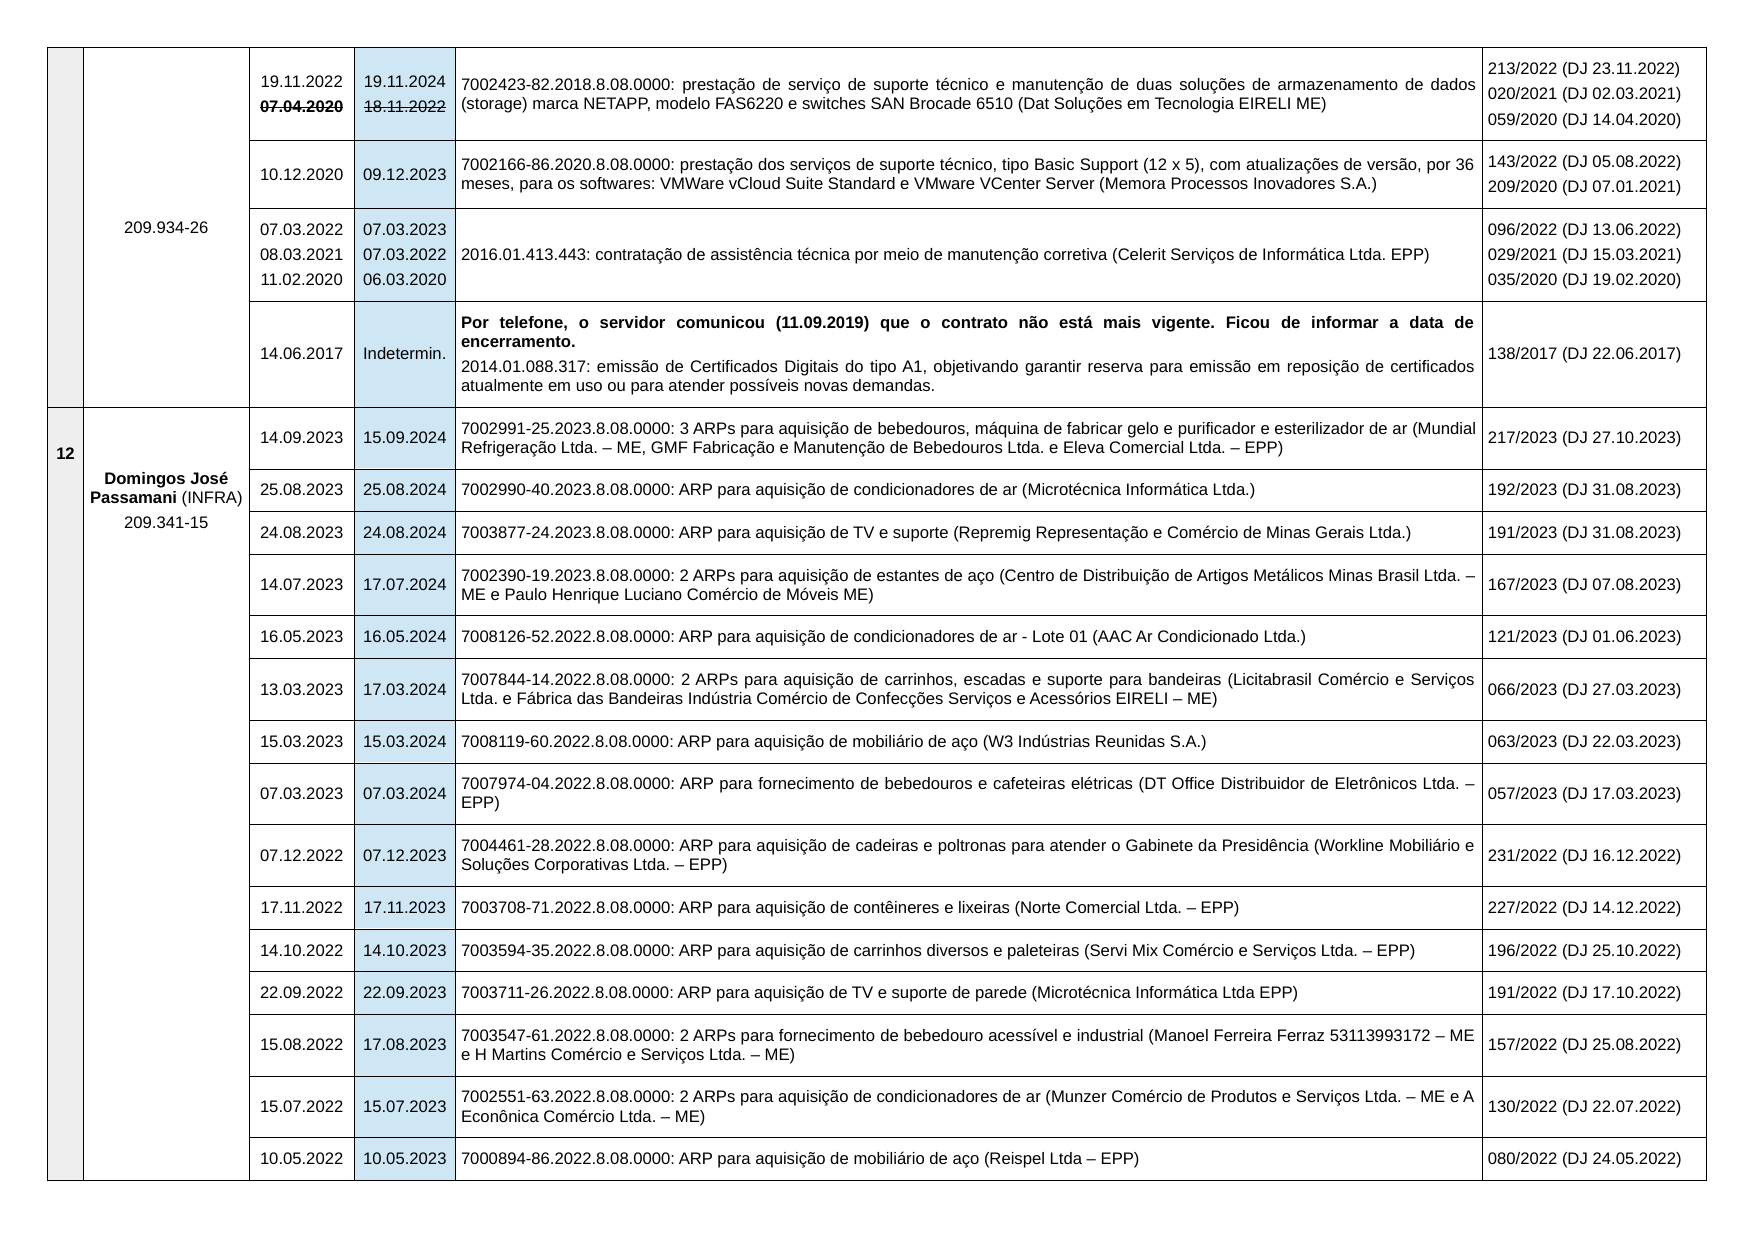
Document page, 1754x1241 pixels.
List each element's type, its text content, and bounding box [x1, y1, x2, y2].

table_cell 7003877-24.2023.8.08.0000: ARP para aquisição de TV e suporte (Repremig Representação e Comércio de Minas Gerais Ltda.) [456, 512, 1482, 554]
table_cell 121/2023 (DJ 01.06.2023) [1483, 616, 1706, 658]
table_cell 217/2023 (DJ 27.10.2023) [1483, 408, 1706, 468]
table_cell 7002423-82.2018.8.08.0000: prestação de serviço de suporte técnico e manutenção de duas soluções de armazenamento de dados (storage) marca NETAPP, modelo FAS6220 e switches SAN Brocade 6510 (Dat Soluções em Tecnologia EIRELI ME) [456, 48, 1482, 140]
table_cell 7002990-40.2023.8.08.0000: ARP para aquisição de condicionadores de ar (Microtécnica Informática Ltda.) [456, 470, 1482, 511]
table_cell 7008119-60.2022.8.08.0000: ARP para aquisição de mobiliário de aço (W3 Indústrias Reunidas S.A.) [456, 721, 1482, 762]
table_cell 7000894-86.2022.8.08.0000: ARP para aquisição de mobiliário de aço (Reispel Ltda – EPP) [456, 1138, 1482, 1180]
table_cell 17.11.2023 [355, 887, 455, 928]
table_cell 25.08.2024 [355, 470, 455, 511]
table_cell 7004461-28.2022.8.08.0000: ARP para aquisição de cadeiras e poltronas para atender o Gabinete da Presidência (Workline Mobiliário e Soluções Corporativas Ltda. – EPP) [456, 825, 1482, 886]
table_cell 096/2022 (DJ 13.06.2022) 029/2021 (DJ 15.03.2021) 035/2020 (DJ 19.02.2020) [1483, 209, 1706, 301]
table_cell 17.11.2022 [250, 887, 354, 928]
table_cell 167/2023 (DJ 07.08.2023) [1483, 555, 1706, 615]
table_cell 7007844-14.2022.8.08.0000: 2 ARPs para aquisição de carrinhos, escadas e suporte para bandeiras (Licitabrasil Comércio e Serviços Ltda. e Fábrica das Bandeiras Indústria Comércio de Confecções Serviços e Acessórios EIRELI – ME) [456, 659, 1482, 720]
table_cell 2016.01.413.443: contratação de assistência técnica por meio de manutenção corretiva (Celerit Serviços de Informática Ltda. EPP) [456, 209, 1482, 301]
table_cell 15.08.2022 [250, 1015, 354, 1076]
table_cell 17.08.2023 [355, 1015, 455, 1076]
table_cell 130/2022 (DJ 22.07.2022) [1483, 1077, 1706, 1137]
table_cell 07.03.2023 [250, 764, 354, 824]
table_cell 7002551-63.2022.8.08.0000: 2 ARPs para aquisição de condicionadores de ar (Munzer Comércio de Produtos e Serviços Ltda. – ME e A Econônica Comércio Ltda. – ME) [456, 1077, 1482, 1137]
table_cell 213/2022 (DJ 23.11.2022) 020/2021 (DJ 02.03.2021) 059/2020 (DJ 14.04.2020) [1483, 48, 1706, 140]
table_cell 227/2022 (DJ 14.12.2022) [1483, 887, 1706, 928]
table_cell 13.03.2023 [250, 659, 354, 720]
table_cell 14.06.2017 [250, 302, 354, 407]
table_cell 7003708-71.2022.8.08.0000: ARP para aquisição de contêineres e lixeiras (Norte Comercial Ltda. – EPP) [456, 887, 1482, 928]
table_cell 07.03.2022 08.03.2021 11.02.2020 [250, 209, 354, 301]
table_cell 07.03.2024 [355, 764, 455, 824]
table_cell 15.09.2024 [355, 408, 455, 468]
table_cell 7002991-25.2023.8.08.0000: 3 ARPs para aquisição de bebedouros, máquina de fabricar gelo e purificador e esterilizador de ar (Mundial Refrigeração Ltda. – ME, GMF Fabricação e Manutenção de Bebedouros Ltda. e Eleva Comercial Ltda. – EPP) [456, 408, 1482, 468]
table_cell 15.03.2023 [250, 721, 354, 762]
table_cell 07.03.2023 07.03.2022 06.03.2020 [355, 209, 455, 301]
table_cell 14.10.2023 [355, 930, 455, 971]
table_cell 16.05.2023 [250, 616, 354, 658]
table_cell 25.08.2023 [250, 470, 354, 511]
table_cell 7003547-61.2022.8.08.0000: 2 ARPs para fornecimento de bebedouro acessível e industrial (Manoel Ferreira Ferraz 53113993172 – ME e H Martins Comércio e Serviços Ltda. – ME) [456, 1015, 1482, 1076]
table_cell 7003594-35.2022.8.08.0000: ARP para aquisição de carrinhos diversos e paleteiras (Servi Mix Comércio e Serviços Ltda. – EPP) [456, 930, 1482, 971]
table_cell 17.07.2024 [355, 555, 455, 615]
table_cell 15.03.2024 [355, 721, 455, 762]
table_cell 157/2022 (DJ 25.08.2022) [1483, 1015, 1706, 1076]
table_cell 14.09.2023 [250, 408, 354, 468]
table_cell 10.12.2020 [250, 141, 354, 208]
table_cell 231/2022 (DJ 16.12.2022) [1483, 825, 1706, 886]
table_cell 22.09.2023 [355, 972, 455, 1014]
table_cell 17.03.2024 [355, 659, 455, 720]
table_cell 192/2023 (DJ 31.08.2023) [1483, 470, 1706, 511]
table_cell 19.11.2022 07.04.2020 [250, 48, 354, 140]
table_cell [48, 48, 83, 407]
table_cell 10.05.2023 [355, 1138, 455, 1180]
table_cell 24.08.2023 [250, 512, 354, 554]
table_cell 12 [48, 408, 83, 1180]
table_cell 191/2022 (DJ 17.10.2022) [1483, 972, 1706, 1014]
table_cell 7002390-19.2023.8.08.0000: 2 ARPs para aquisição de estantes de aço (Centro de Distribuição de Artigos Metálicos Minas Brasil Ltda. – ME e Paulo Henrique Luciano Comércio de Móveis ME) [456, 555, 1482, 615]
table_cell 14.07.2023 [250, 555, 354, 615]
table_cell 24.08.2024 [355, 512, 455, 554]
table_cell 7003711-26.2022.8.08.0000: ARP para aquisição de TV e suporte de parede (Microtécnica Informática Ltda EPP) [456, 972, 1482, 1014]
table_cell 16.05.2024 [355, 616, 455, 658]
table_cell 15.07.2022 [250, 1077, 354, 1137]
table_cell 19.11.2024 18.11.2022 [355, 48, 455, 140]
table_cell 22.09.2022 [250, 972, 354, 1014]
table_cell 15.07.2023 [355, 1077, 455, 1137]
table_cell 191/2023 (DJ 31.08.2023) [1483, 512, 1706, 554]
table_cell 066/2023 (DJ 27.03.2023) [1483, 659, 1706, 720]
table_cell Domingos José Passamani (INFRA) 209.341-15 [84, 408, 249, 1180]
table_cell 07.12.2022 [250, 825, 354, 886]
table_cell 196/2022 (DJ 25.10.2022) [1483, 930, 1706, 971]
table_cell Indetermin. [355, 302, 455, 407]
table_cell 09.12.2023 [355, 141, 455, 208]
table_cell 080/2022 (DJ 24.05.2022) [1483, 1138, 1706, 1180]
table_cell 07.12.2023 [355, 825, 455, 886]
table_cell 063/2023 (DJ 22.03.2023) [1483, 721, 1706, 762]
table_cell 138/2017 (DJ 22.06.2017) [1483, 302, 1706, 407]
table_cell 7002166-86.2020.8.08.0000: prestação dos serviços de suporte técnico, tipo Basic Support (12 x 5), com atualizações de versão, por 36 meses, para os softwares: VMWare vCloud Suite Standard e VMware VCenter Server (Memora Processos Inovadores S.A.) [456, 141, 1482, 208]
table_cell 10.05.2022 [250, 1138, 354, 1180]
table_cell 057/2023 (DJ 17.03.2023) [1483, 764, 1706, 824]
table_cell 7007974-04.2022.8.08.0000: ARP para fornecimento de bebedouros e cafeteiras elétricas (DT Office Distribuidor de Eletrônicos Ltda. – EPP) [456, 764, 1482, 824]
table_cell Por telefone, o servidor comunicou (11.09.2019) que o contrato não está mais vigente. Ficou de informar a data de encerramento. 2014.01.088.317: emissão de Certificados Digitais do tipo A1, objetivando garantir reserva para emissão em reposição de certificados atualmente em uso ou para atender possíveis novas demandas. [456, 302, 1482, 407]
table_cell 14.10.2022 [250, 930, 354, 971]
table_cell 209.934-26 [84, 48, 249, 407]
table_cell 143/2022 (DJ 05.08.2022) 209/2020 (DJ 07.01.2021) [1483, 141, 1706, 208]
table_cell 7008126-52.2022.8.08.0000: ARP para aquisição de condicionadores de ar - Lote 01 (AAC Ar Condicionado Ltda.) [456, 616, 1482, 658]
